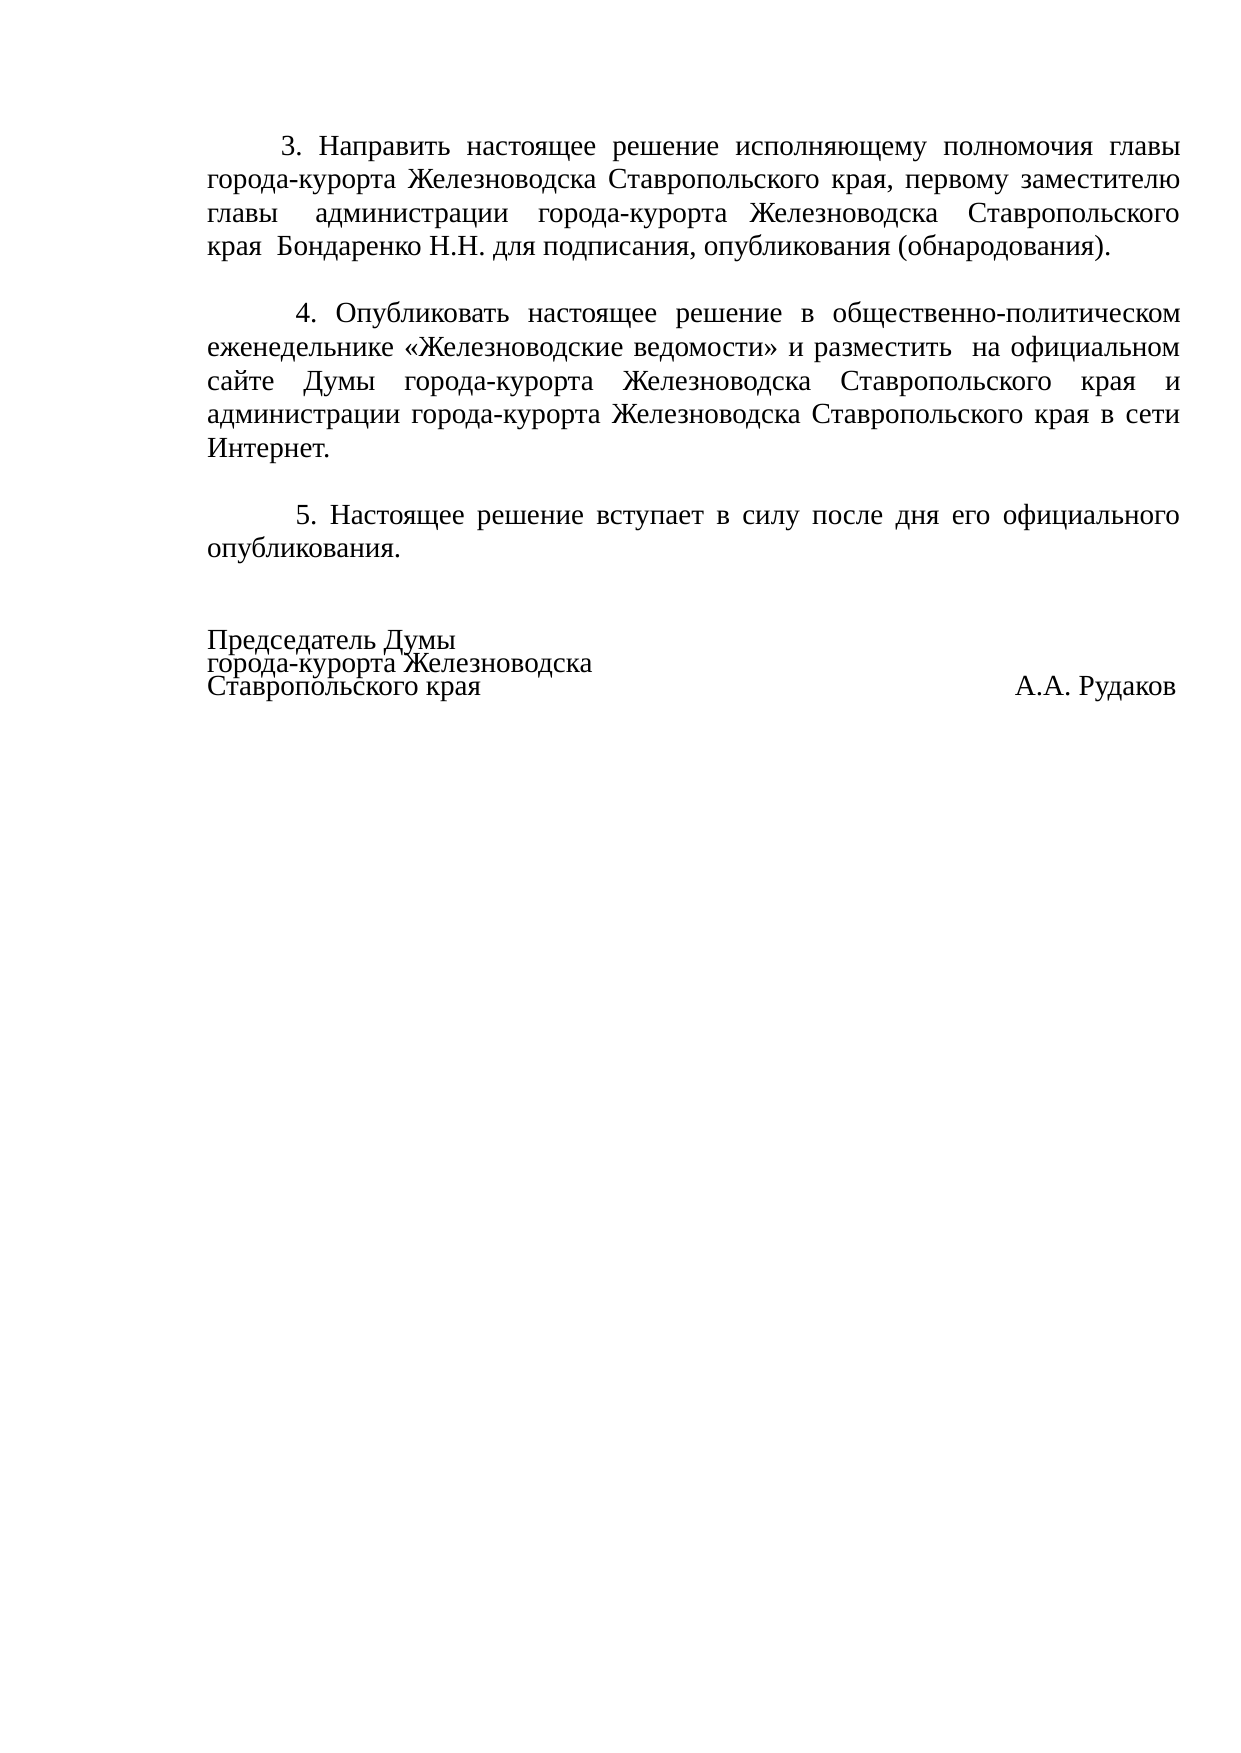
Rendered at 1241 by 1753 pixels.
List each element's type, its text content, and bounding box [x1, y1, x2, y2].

text Ставропольского края А.А. Рудаков [207, 677, 1181, 700]
text 3. Направить настоящее решение исполняющему полномочия главы города-курорта Железноводска Ставропольского края, первому заместителю главы администрации города-курорта Железноводска Ставропольского края Бондаренко Н.Н. для подписания, опубликования (обнародования). [207, 128, 1181, 262]
text 5. Настоящее решение вступает в силу после дня его официального опубликования. [207, 497, 1181, 564]
text Председатель Думы [400, 631, 1181, 654]
text города-курорта Железноводска [207, 654, 1181, 677]
text 4. Опубликовать настоящее решение в общественно-политическом еженедельнике «Железноводские ведомости» и разместить на официальном сайте Думы города-курорта Железноводска Ставропольского края и администрации города-курорта Железноводска Ставропольского края в сети Интернет. [207, 296, 1181, 463]
text Председатель Думы [207, 631, 390, 654]
